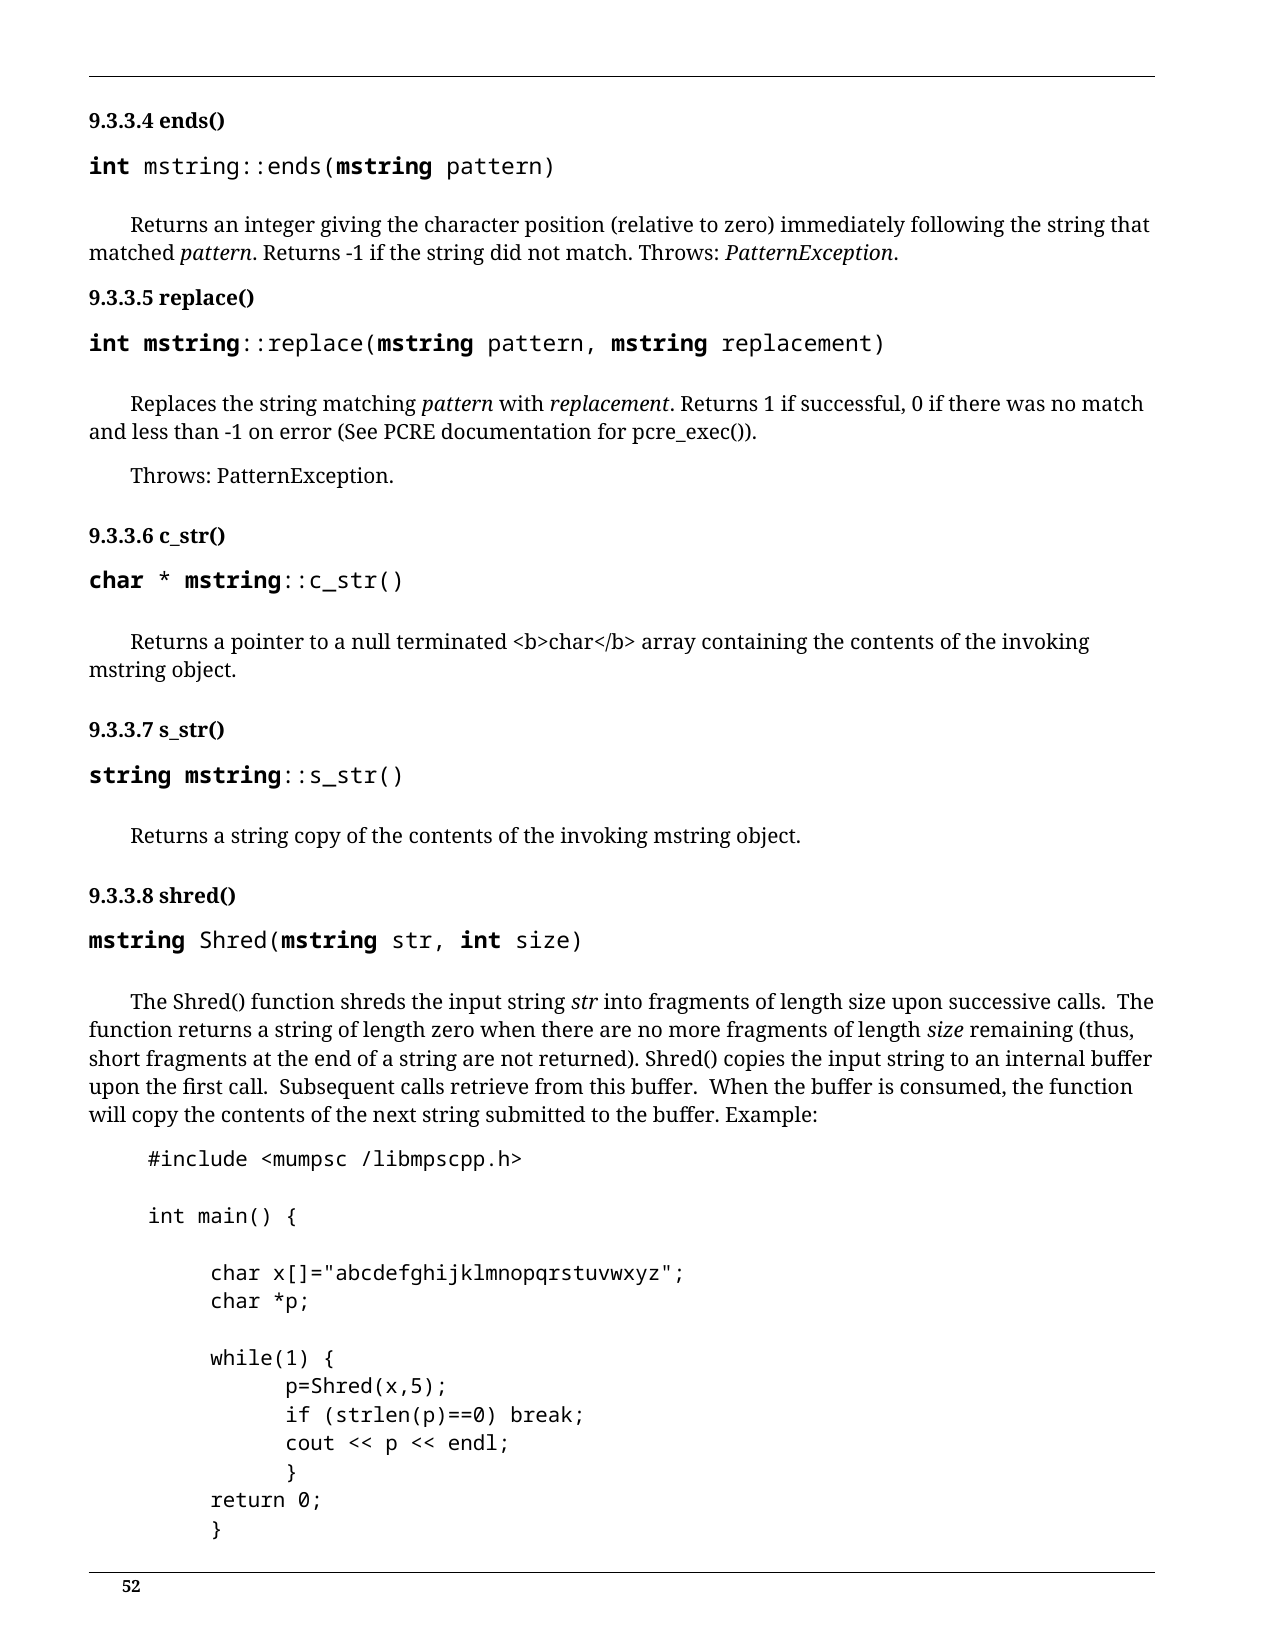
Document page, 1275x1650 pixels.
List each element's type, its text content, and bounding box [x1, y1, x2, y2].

text int mstring::replace(mstring pattern, mstring replacement) [88, 327, 1170, 358]
text } [148, 1514, 1111, 1542]
text Returns an integer giving the character position (relative to zero) immediately following the string that matched pattern. Returns -1 if the string did not match. Throws: PatternException. [88, 210, 1170, 267]
subtitle s_str() [88, 715, 1170, 743]
text char x[]="abcdefghijklmnopqrstuvwxyz"; [148, 1258, 1111, 1286]
text return 0; [148, 1485, 1111, 1514]
text mstring Shred(mstring str, int size) [88, 924, 1170, 956]
text int mstring::ends(mstring pattern) [88, 150, 1170, 181]
subtitle ends() [88, 107, 1170, 135]
subtitle shred() [88, 881, 1170, 909]
text char * mstring::c_str() [88, 564, 1170, 596]
subtitle c_str() [88, 521, 1170, 549]
subtitle replace() [88, 283, 1170, 312]
text Returns a string copy of the contents of the invoking mstring object. [88, 821, 1170, 849]
text char *p; [148, 1286, 1111, 1315]
text int main() { [148, 1201, 1111, 1229]
text Throws: PatternException. [88, 461, 1170, 489]
text cout << p << endl; [148, 1428, 1111, 1457]
text string mstring::s_str() [88, 758, 1170, 790]
text } [148, 1457, 1111, 1485]
text #include <mumpsc /libmpscpp.h> [148, 1144, 1111, 1172]
text The Shred() function shreds the input string str into fragments of length size upon successive calls. The function returns a string of length zero when there are no more fragments of length size remaining (thus, short fragments at the end of a string are not returned). Shred() copies the input string to an internal buffer upon the first call. Subsequent calls retrieve from this buffer. When the buffer is consumed, the function will copy the contents of the next string submitted to the buffer. Example: [88, 987, 1170, 1129]
text Returns a pointer to a null terminated <b>char</b> array containing the contents of the invoking mstring object. [88, 627, 1170, 684]
text while(1) { [148, 1343, 1111, 1372]
text p=Shred(x,5); [148, 1372, 1111, 1400]
text Replaces the string matching pattern with replacement. Returns 1 if successful, 0 if there was no match and less than -1 on error (See PCRE documentation for pcre_exec()). [88, 389, 1170, 446]
text if (strlen(p)==0) break; [148, 1400, 1111, 1428]
